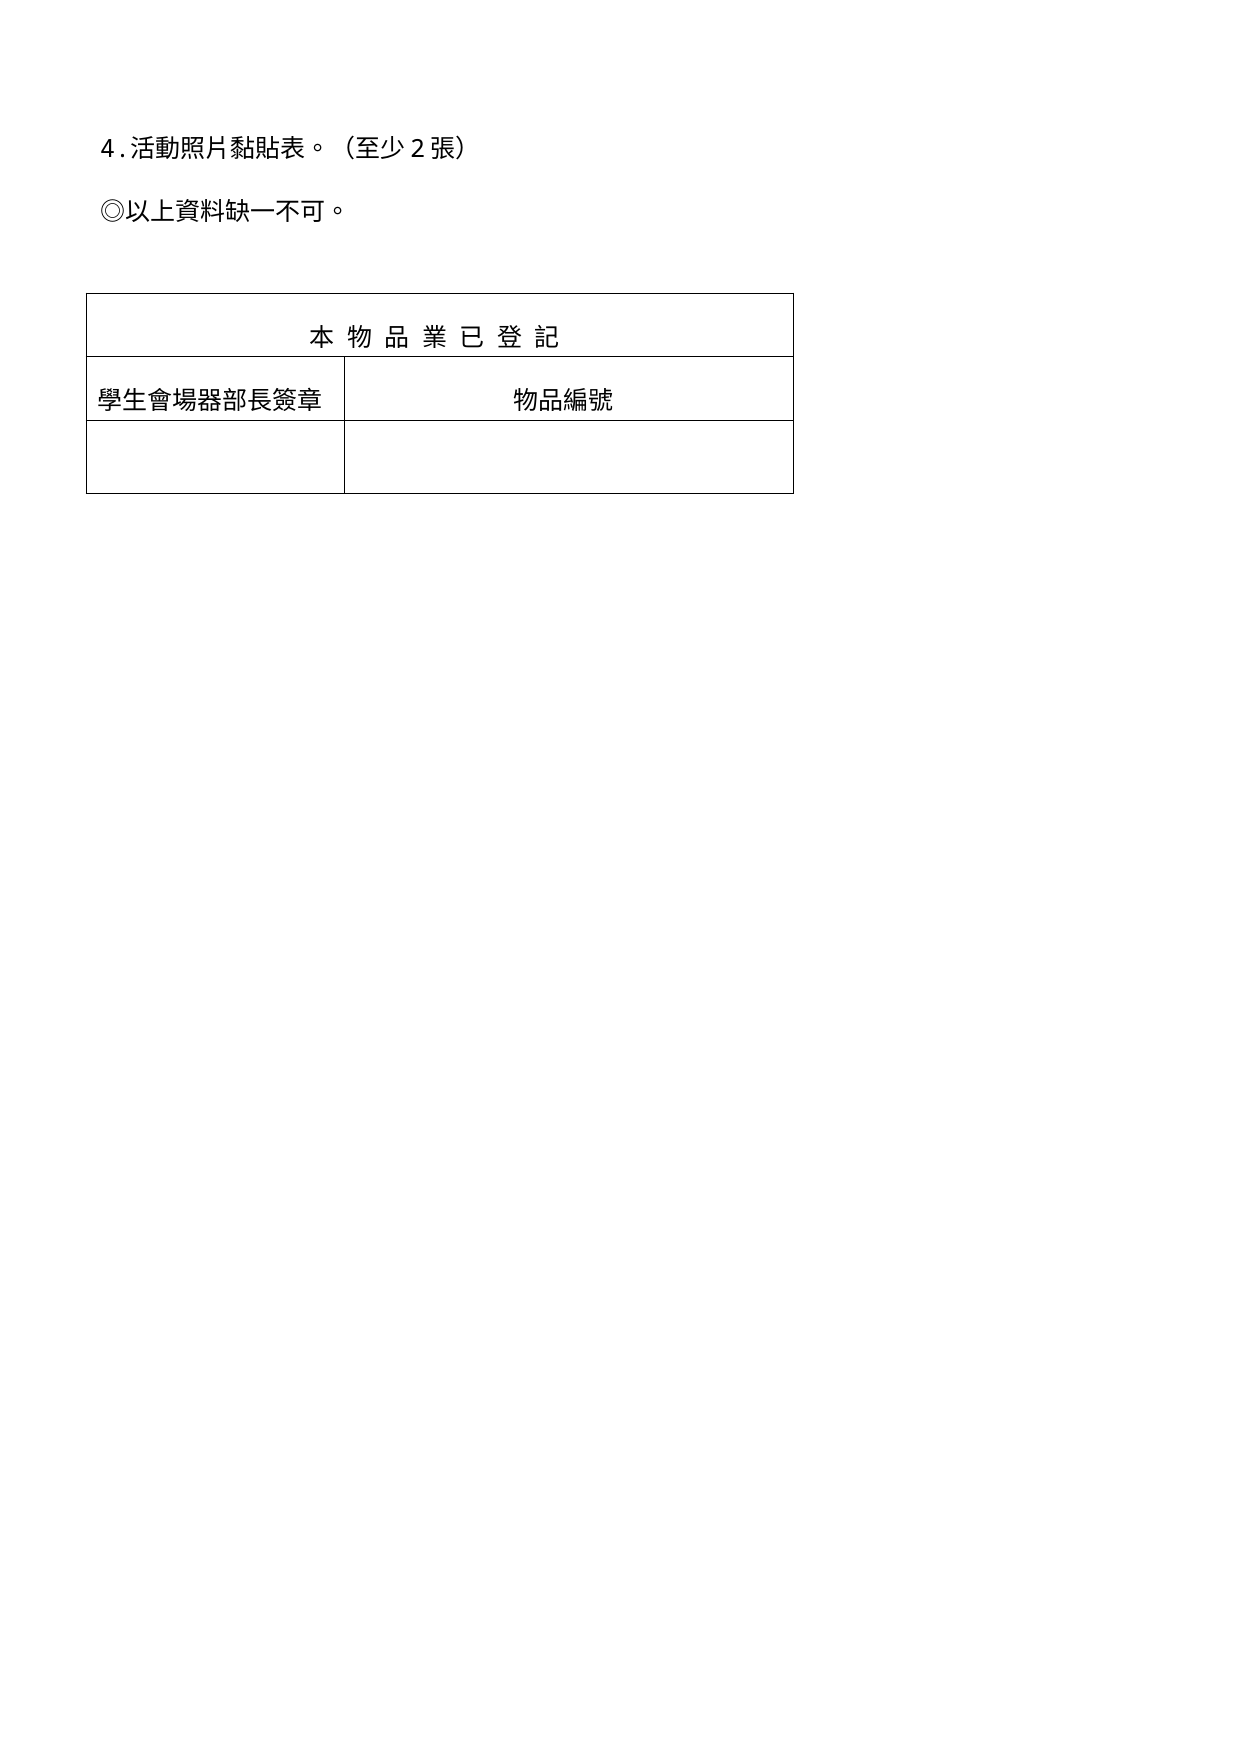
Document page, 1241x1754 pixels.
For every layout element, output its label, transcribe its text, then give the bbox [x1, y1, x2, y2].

table_cell 物品編號 [345, 357, 793, 420]
table_cell [345, 421, 793, 493]
table_cell 學生會場器部長簽章 [87, 357, 344, 420]
table_header 本 物 品 業 已 登 記 [87, 294, 793, 356]
table_cell [87, 421, 344, 493]
text 4.活動照片黏貼表。（至少2張） [75, 105, 1162, 168]
text ◎以上資料缺一不可。 [75, 168, 1162, 230]
